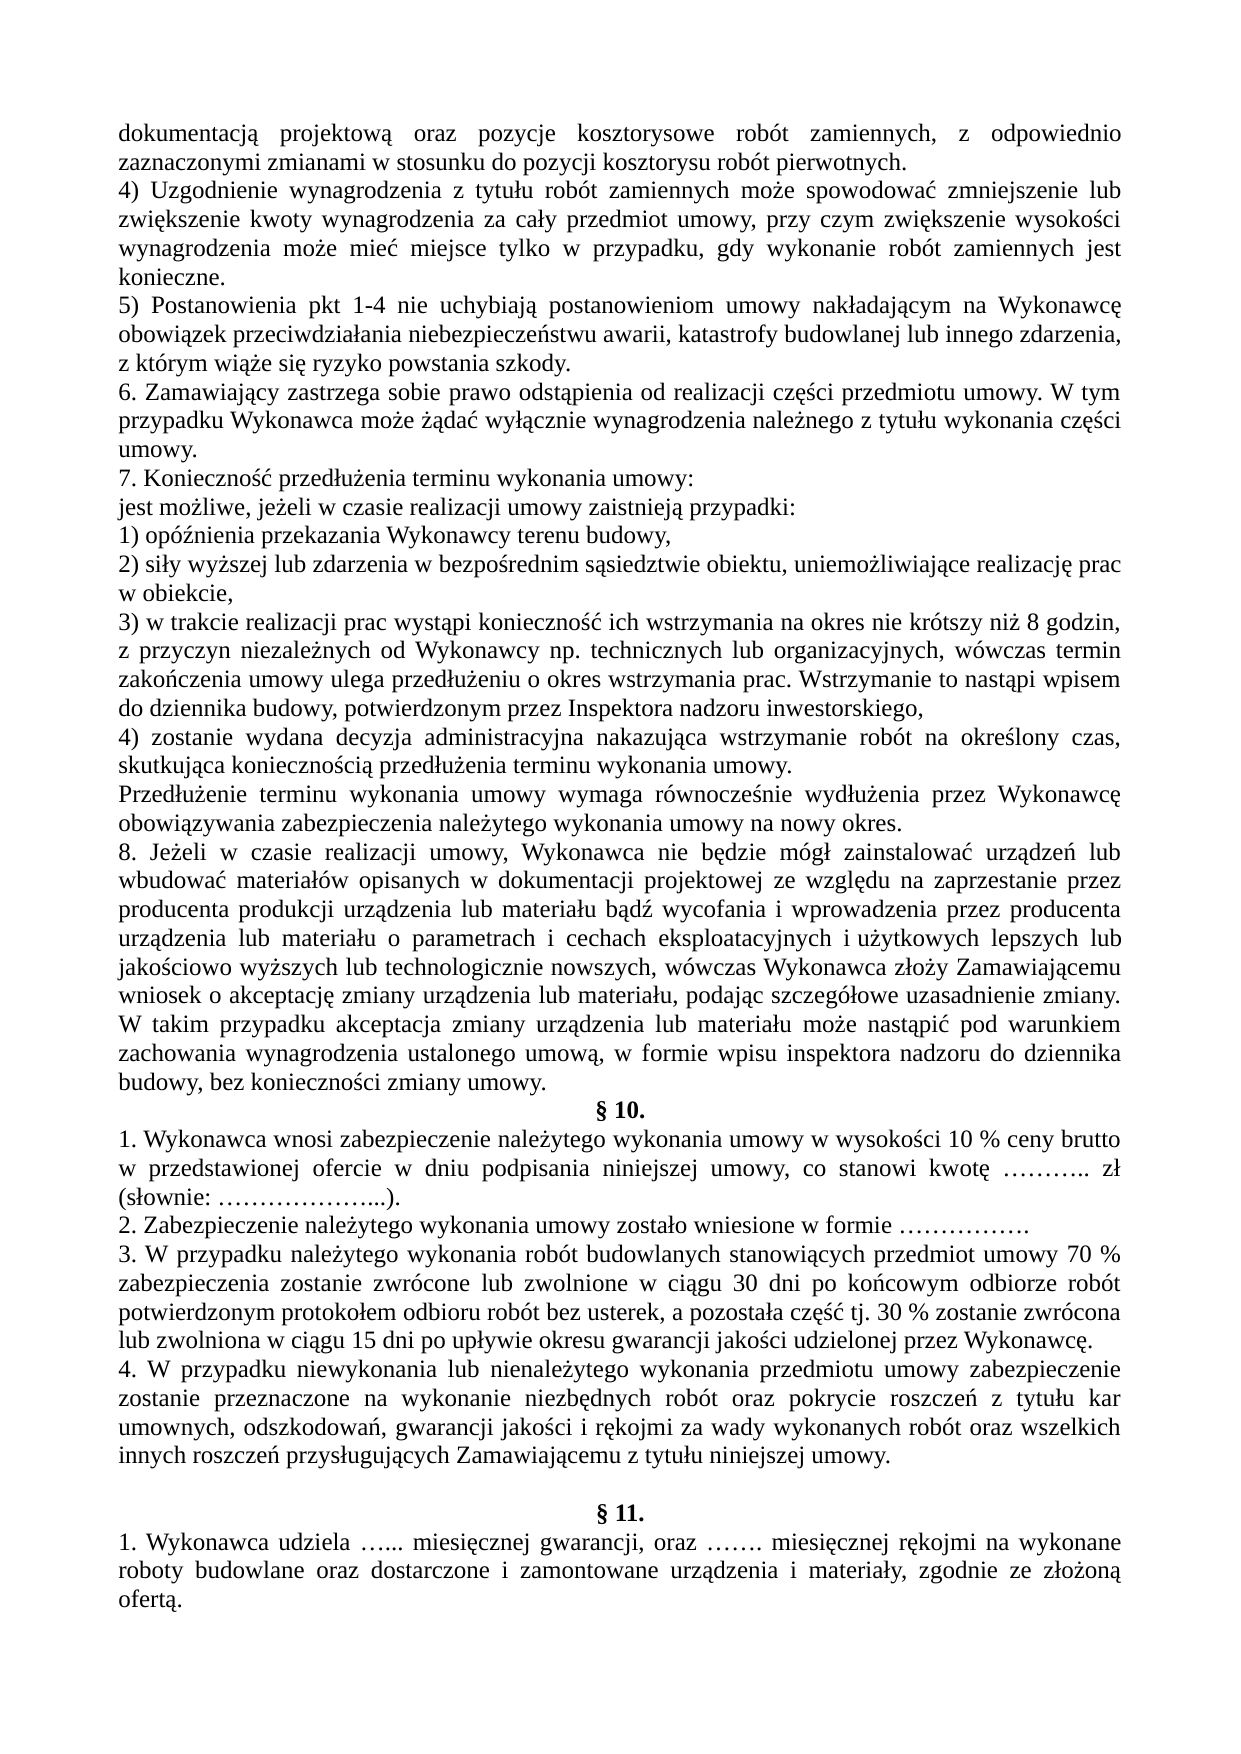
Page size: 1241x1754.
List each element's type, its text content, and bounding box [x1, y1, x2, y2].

text 5) Postanowienia pkt 1-4 nie uchybiają postanowieniom umowy nakładającym na Wykonawcę obowiązek przeciwdziałania niebezpieczeństwu awarii, katastrofy budowlanej lub innego zdarzenia, z którym wiąże się ryzyko powstania szkody. [118, 291, 1122, 377]
text 4) Uzgodnienie wynagrodzenia z tytułu robót zamiennych może spowodować zmniejszenie lub zwiększenie kwoty wynagrodzenia za cały przedmiot umowy, przy czym zwiększenie wysokości wynagrodzenia może mieć miejsce tylko w przypadku, gdy wykonanie robót zamiennych jest konieczne. [118, 176, 1122, 291]
text Przedłużenie terminu wykonania umowy wymaga równocześnie wydłużenia przez Wykonawcę obowiązywania zabezpieczenia należytego wykonania umowy na nowy okres. [118, 779, 1122, 837]
text 1. Wykonawca wnosi zabezpieczenie należytego wykonania umowy w wysokości 10 % ceny brutto w przedstawionej ofercie w dniu podpisania niniejszej umowy, co stanowi kwotę ……….. zł (słownie: ………………...). [118, 1124, 1122, 1211]
text § 10. [118, 1096, 1122, 1124]
text 4. W przypadku niewykonania lub nienależytego wykonania przedmiotu umowy zabezpieczenie zostanie przeznaczone na wykonanie niezbędnych robót oraz pokrycie roszczeń z tytułu kar umownych, odszkodowań, gwarancji jakości i rękojmi za wady wykonanych robót oraz wszelkich innych roszczeń przysługujących Zamawiającemu z tytułu niniejszej umowy. [118, 1354, 1122, 1469]
text 2. Zabezpieczenie należytego wykonania umowy zostało wniesione w formie ……………. [118, 1211, 1122, 1239]
list 8. Jeżeli w czasie realizacji umowy, Wykonawca nie będzie mógł zainstalować urządzeń lub wbudować materiałów opisanych w dokumentacji projektowej ze względu na zaprzestanie przez producenta produkcji urządzenia lub materiału bądź wycofania i wprowadzenia przez producenta urządzenia lub materiału o parametrach i cechach eksploatacyjnych i użytkowych lepszych lub jakościowo wyższych lub technologicznie nowszych, wówczas Wykonawca złoży Zamawiającemu wniosek o akceptację zmiany urządzenia lub materiału, podając szczegółowe uzasadnienie zmiany. W takim przypadku akceptacja zmiany urządzenia lub materiału może nastąpić pod warunkiem zachowania wynagrodzenia ustalonego umową, w formie wpisu inspektora nadzoru do dziennika budowy, bez konieczności zmiany umowy. [118, 837, 1122, 1096]
text 1. Wykonawca udziela …... miesięcznej gwarancji, oraz ……. miesięcznej rękojmi na wykonane roboty budowlane oraz dostarczone i zamontowane urządzenia i materiały, zgodnie ze złożoną ofertą. [118, 1527, 1122, 1613]
text 2) siły wyższej lub zdarzenia w bezpośrednim sąsiedztwie obiektu, uniemożliwiające realizację prac w obiekcie, [118, 549, 1122, 607]
text § 11. [118, 1498, 1122, 1527]
text 6. Zamawiający zastrzega sobie prawo odstąpienia od realizacji części przedmiotu umowy. W tym przypadku Wykonawca może żądać wyłącznie wynagrodzenia należnego z tytułu wykonania części umowy. [118, 377, 1122, 463]
text 3. W przypadku należytego wykonania robót budowlanych stanowiących przedmiot umowy 70 % zabezpieczenia zostanie zwrócone lub zwolnione w ciągu 30 dni po końcowym odbiorze robót potwierdzonym protokołem odbioru robót bez usterek, a pozostała część tj. 30 % zostanie zwrócona lub zwolniona w ciągu 15 dni po upływie okresu gwarancji jakości udzielonej przez Wykonawcę. [118, 1239, 1122, 1354]
text jest możliwe, jeżeli w czasie realizacji umowy zaistnieją przypadki: [118, 492, 1122, 521]
text 1) opóźnienia przekazania Wykonawcy terenu budowy, [118, 521, 1122, 549]
text 4) zostanie wydana decyzja administracyjna nakazująca wstrzymanie robót na określony czas, skutkująca koniecznością przedłużenia terminu wykonania umowy. [118, 722, 1122, 779]
text dokumentacją projektową oraz pozycje kosztorysowe robót zamiennych, z odpowiednio zaznaczonymi zmianami w stosunku do pozycji kosztorysu robót pierwotnych. [118, 118, 1122, 176]
text 3) w trakcie realizacji prac wystąpi konieczność ich wstrzymania na okres nie krótszy niż 8 godzin, z przyczyn niezależnych od Wykonawcy np. technicznych lub organizacyjnych, wówczas termin zakończenia umowy ulega przedłużeniu o okres wstrzymania prac. Wstrzymanie to nastąpi wpisem do dziennika budowy, potwierdzonym przez Inspektora nadzoru inwestorskiego, [118, 607, 1122, 722]
text 7. Konieczność przedłużenia terminu wykonania umowy: [118, 463, 1122, 492]
